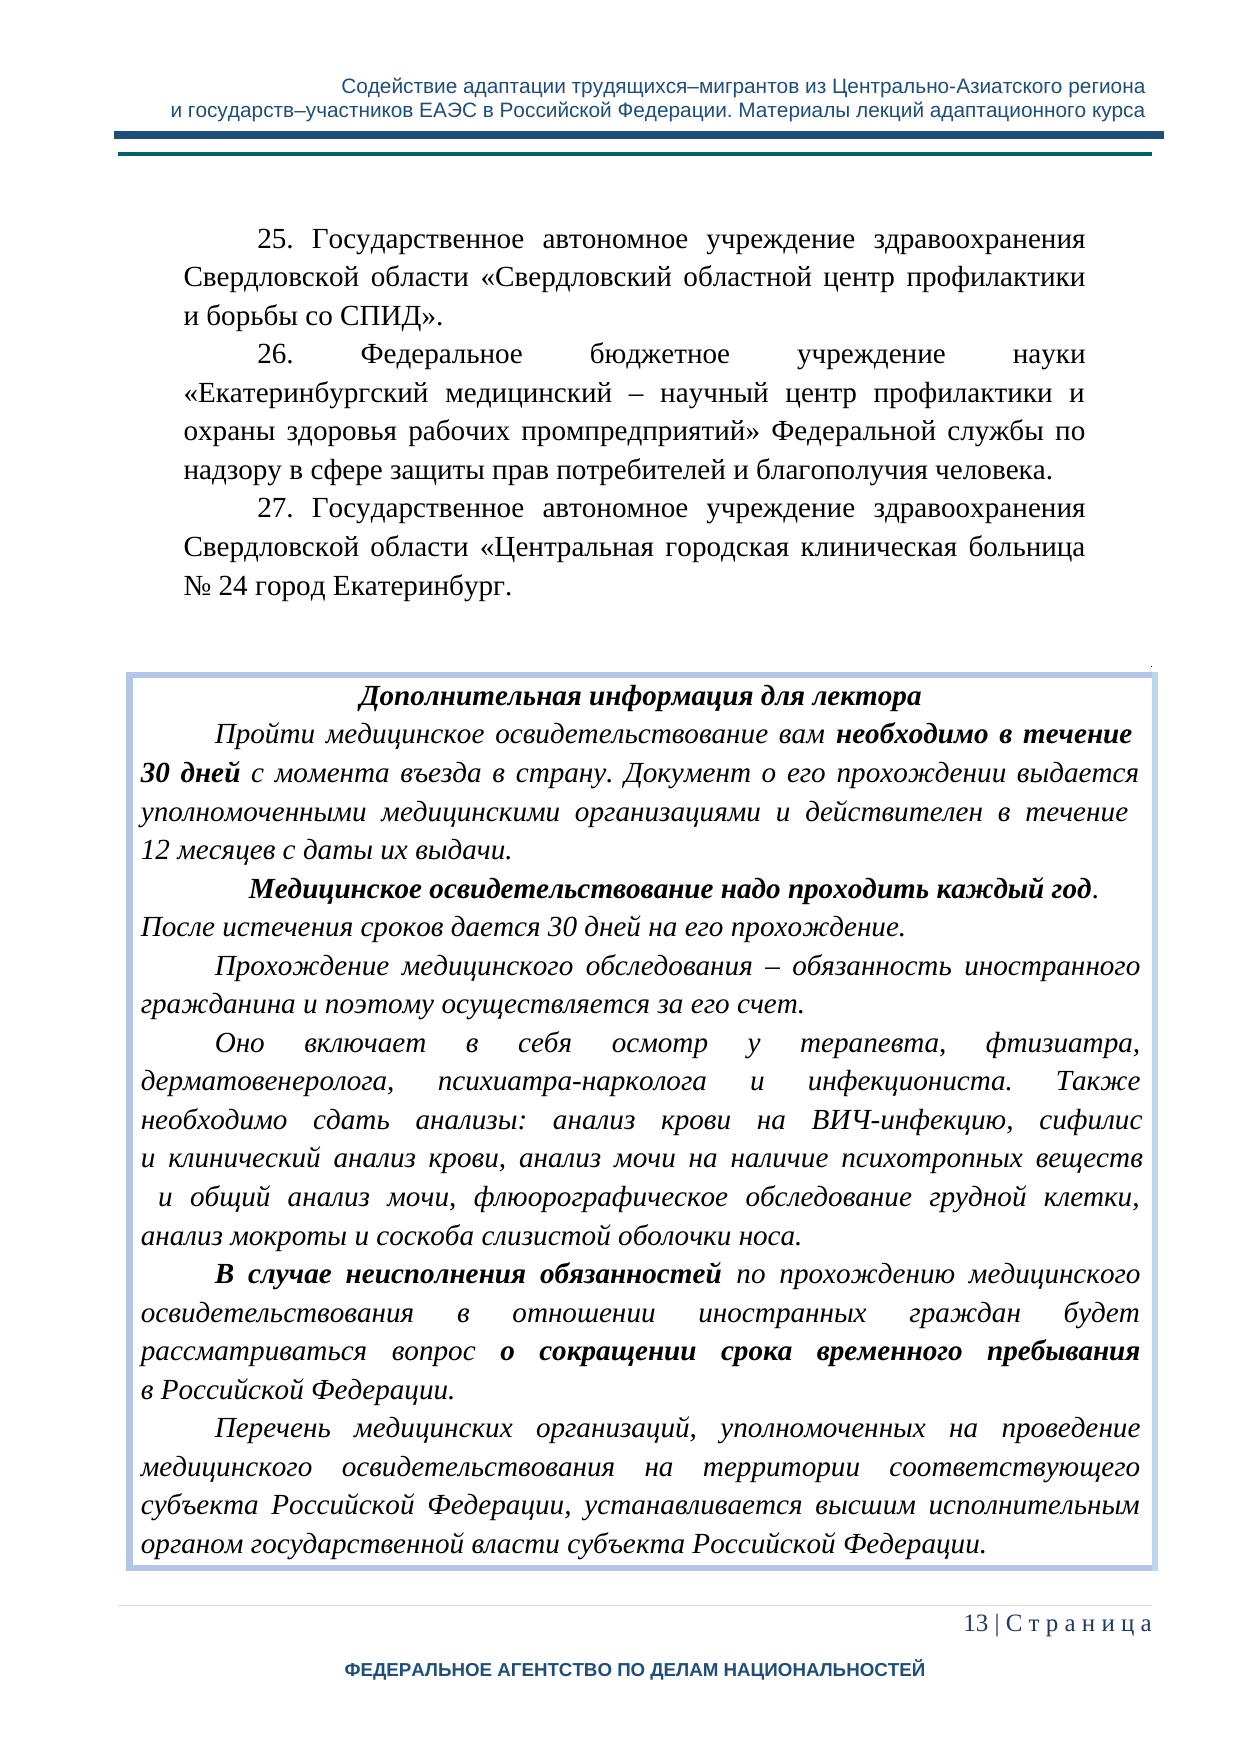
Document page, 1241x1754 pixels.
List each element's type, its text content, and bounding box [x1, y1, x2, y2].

text 25. Государственное автономное учреждение здравоохранения Свердловской области «Свердловский областной центр профилактики и борьбы со СПИД». [119, 157, 1151, 271]
table_header Дополнительная информация для лектора Пройти медицинское освидетельствование вам необходимо в течение 30 дней с момента въезда в страну. Документ о его прохождении выдается уполномоченными медицинскими организациями и действителен в течение 12 месяцев с даты их выдачи. Медицинское освидетельствование надо проходить каждый год. После истечения сроков дается 30 дней на его прохождение. Прохождение медицинского обследования – обязанность иностранного гражданина и поэтому осуществляется за его счет. Оно включает в себя осмотр у терапевта, фтизиатра, дерматовенеролога, психиатра-нарколога и инфекциониста. Также необходимо сдать анализы: анализ крови на ВИЧ-инфекцию, сифилис и клинический анализ крови, анализ мочи на наличие психотропных веществ и общий анализ мочи, флюорографическое обследование грудной клетки, анализ мокроты и соскоба слизистой оболочки носа. В случае неисполнения обязанностей по прохождению медицинского освидетельствования в отношении иностранных граждан будет рассматриваться вопрос о сокращении срока временного пребывания в Российской Федерации. Перечень медицинских организаций, уполномоченных на проведение медицинского освидетельствования на территории соответствующего субъекта Российской Федерации, устанавливается высшим исполнительным органом государственной власти субъекта Российской Федерации. [133, 678, 1152, 1564]
text 27. Государственное автономное учреждение здравоохранения Свердловской области «Центральная городская клиническая больница № 24 город Екатеринбург. [119, 425, 1151, 666]
text 26. Федеральное бюджетное учреждение науки «Екатеринбургский медицинский – научный центр профилактики и охраны здоровья рабочих промпредприятий» Федеральной службы по надзору в сфере защиты прав потребителей и благополучия человека. [119, 271, 1151, 425]
